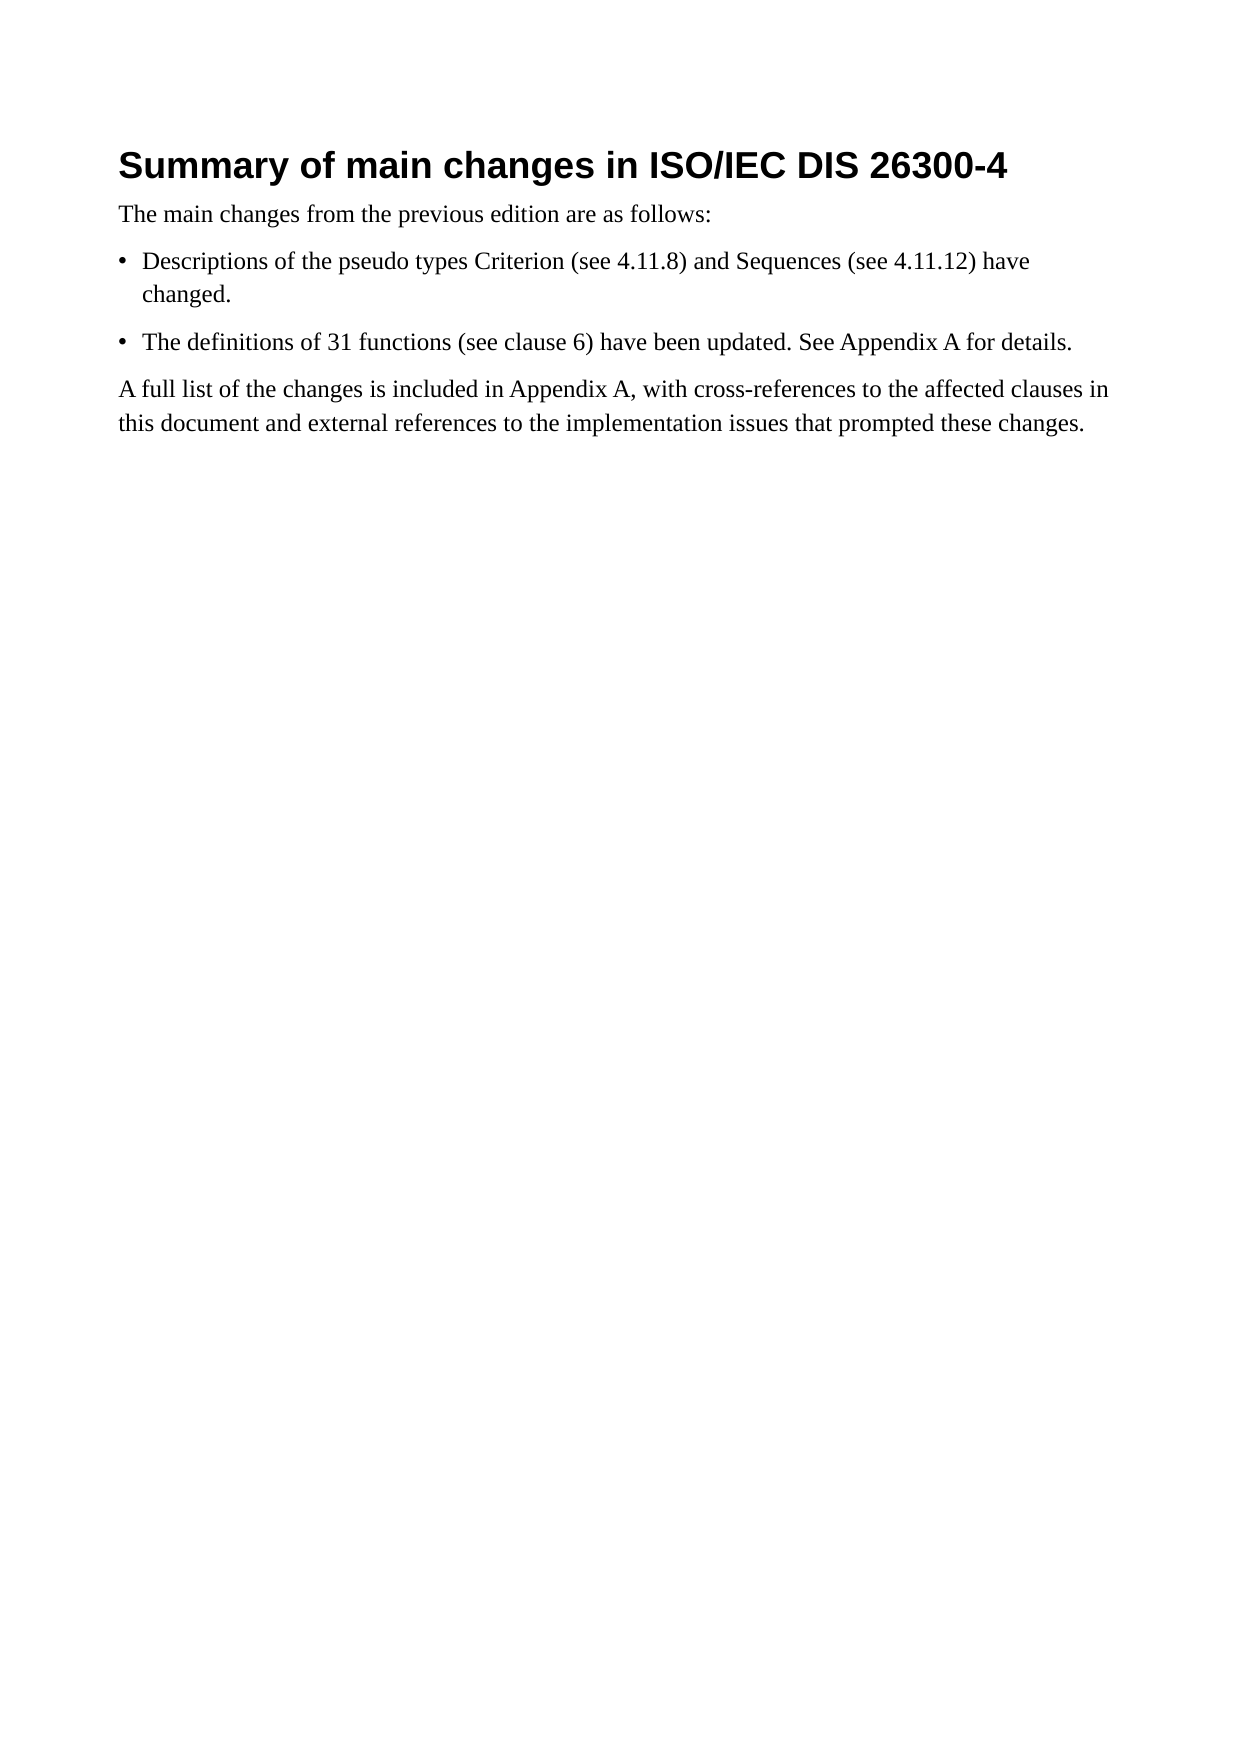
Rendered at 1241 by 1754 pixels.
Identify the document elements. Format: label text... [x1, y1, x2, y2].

text A full list of the changes is included in Appendix A, with cross-references to the affected clauses in this document and external references to the implementation issues that prompted these changes. [118, 374, 1122, 436]
list Descriptions of the pseudo types Criterion (see 4.11.8) and Sequences (see 4.11.12) have changed. [118, 246, 1122, 308]
subtitle Summary of main changes in ISO/IEC DIS 26300-4 [118, 143, 1122, 186]
text The main changes from the previous edition are as follows: [118, 199, 1122, 227]
list The definitions of 31 functions (see clause 6) have been updated. See Appendix A for details. [118, 327, 1122, 356]
